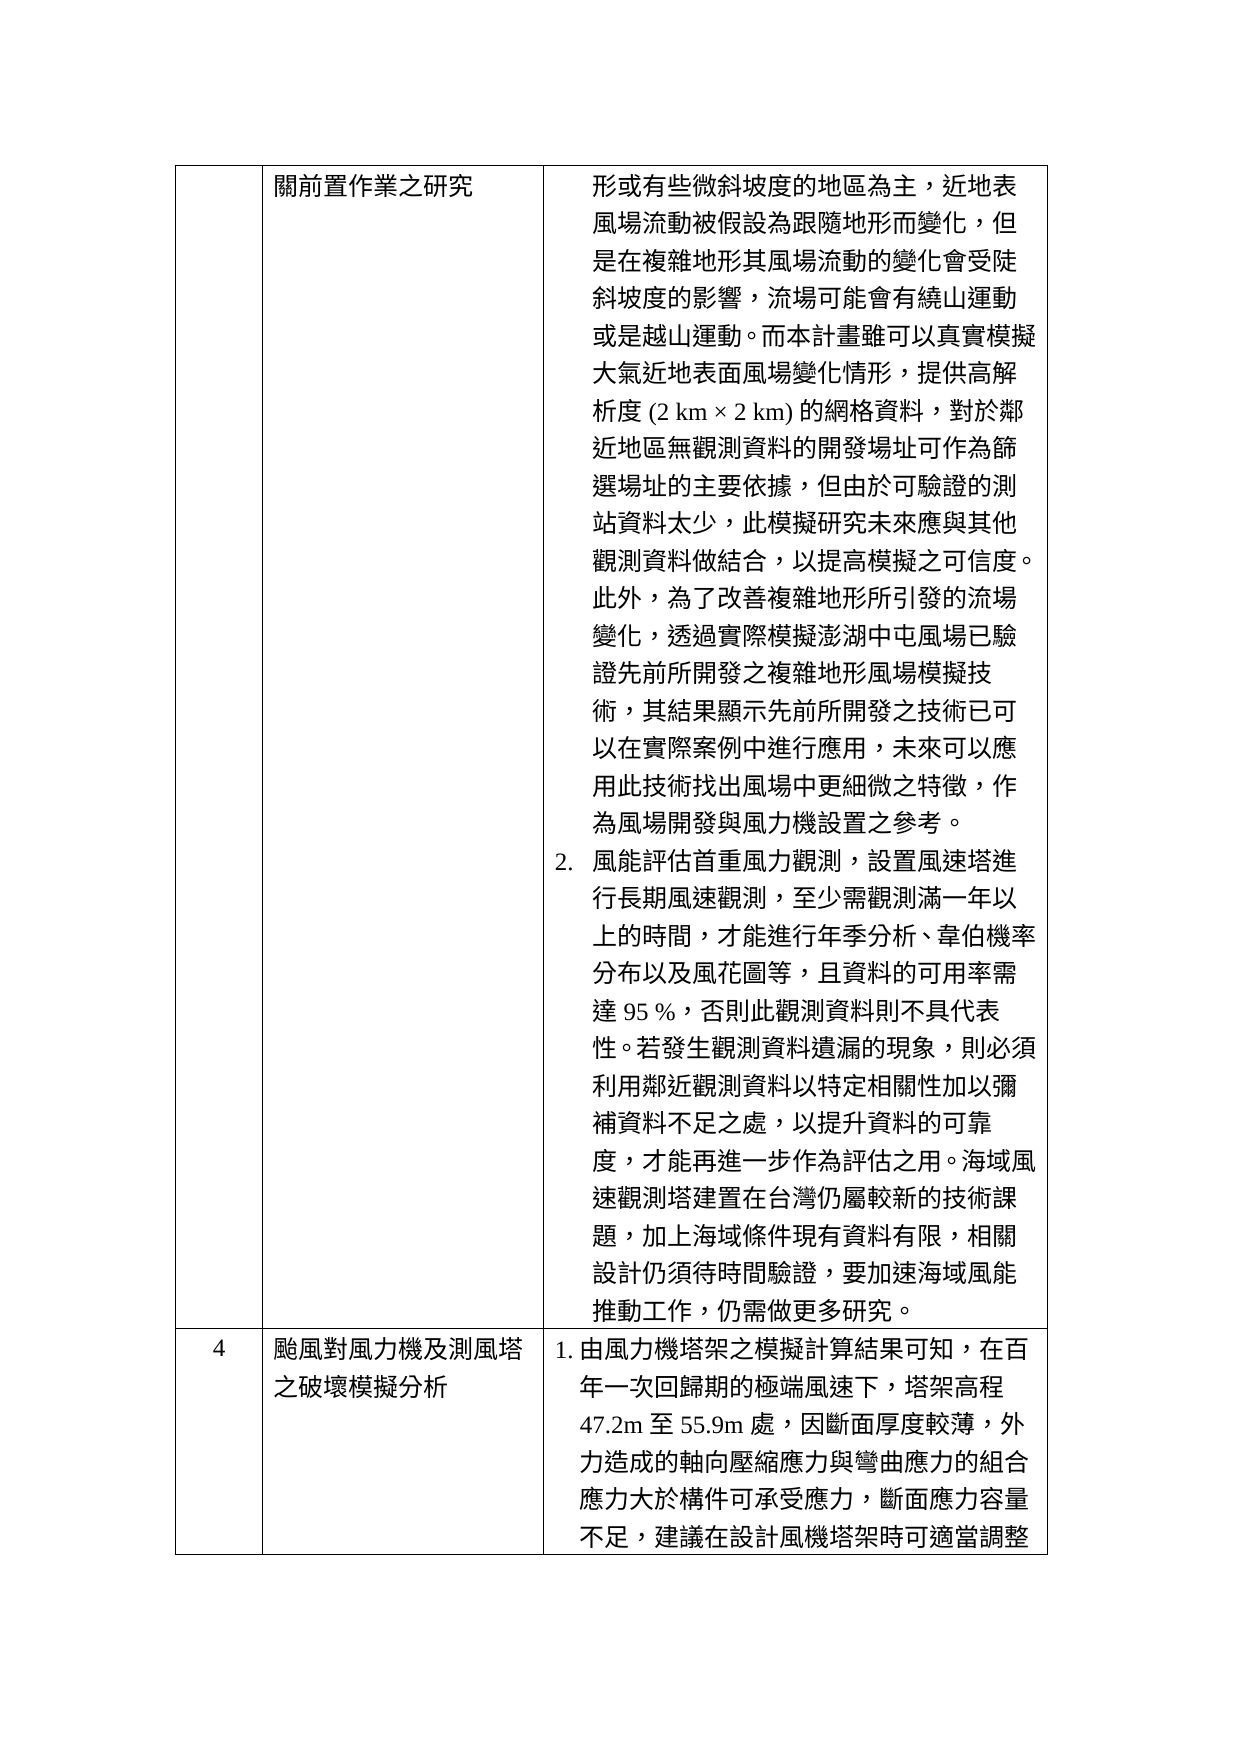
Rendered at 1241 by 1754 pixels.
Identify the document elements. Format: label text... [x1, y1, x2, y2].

table_cell 關前置作業之研究 [263, 166, 543, 1328]
table_cell 4 [176, 1329, 262, 1554]
table_cell 1. 由風力機塔架之模擬計算結果可知，在百年一次回歸期的極端風速下，塔架高程 47.2m 至 55.9m 處，因斷面厚度較薄，外力造成的軸向壓縮應力與彎曲應力的組合應力大於構件可承受應力，斷面應力容量不足，建議在設計風機塔架時可適當調整 [544, 1329, 1047, 1554]
table_cell 颱風對風力機及測風塔之破壞模擬分析 [263, 1329, 543, 1554]
table_cell 形或有些微斜坡度的地區為主，近地表風場流動被假設為跟隨地形而變化，但是在複雜地形其風場流動的變化會受陡斜坡度的影響，流場可能會有繞山運動或是越山運動。而本計畫雖可以真實模擬大氣近地表面風場變化情形，提供高解析度 (2 km × 2 km) 的網格資料，對於鄰近地區無觀測資料的開發場址可作為篩選場址的主要依據，但由於可驗證的測站資料太少，此模擬研究未來應與其他觀測資料做結合，以提高模擬之可信度。此外，為了改善複雜地形所引發的流場變化，透過實際模擬澎湖中屯風場已驗證先前所開發之複雜地形風場模擬技術，其結果顯示先前所開發之技術已可以在實際案例中進行應用，未來可以應用此技術找出風場中更細微之特徵，作為風場開發與風力機設置之參考。 風能評估首重風力觀測，設置風速塔進行長期風速觀測，至少需觀測滿一年以上的時間，才能進行年季分析、韋伯機率分布以及風花圖等，且資料的可用率需達 95 %，否則此觀測資料則不具代表性。若發生觀測資料遺漏的現象，則必須利用鄰近觀測資料以特定相關性加以彌補資料不足之處，以提升資料的可靠度，才能再進一步作為評估之用。海域風速觀測塔建置在台灣仍屬較新的技術課題，加上海域條件現有資料有限，相關設計仍須待時間驗證，要加速海域風能推動工作，仍需做更多研究。 [544, 166, 1047, 1328]
table_cell [176, 166, 262, 1328]
